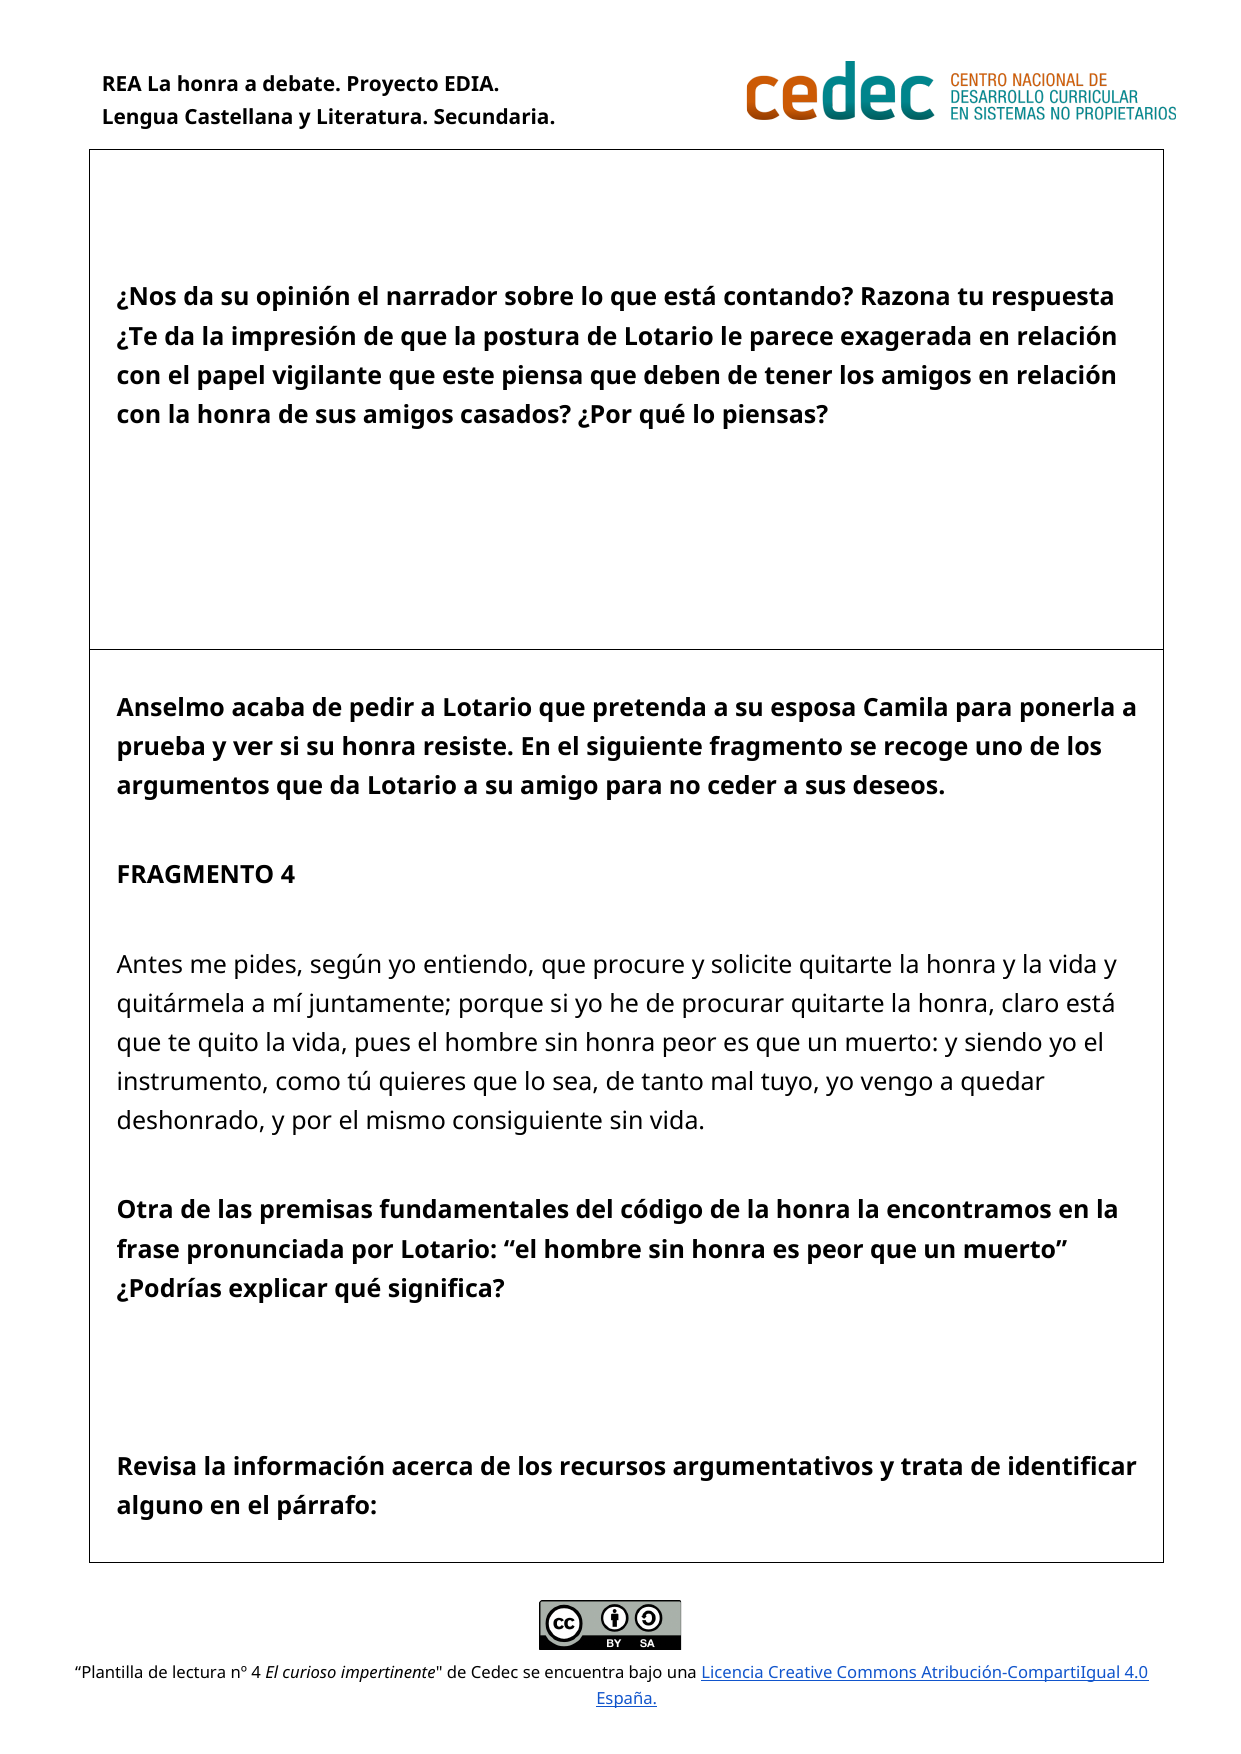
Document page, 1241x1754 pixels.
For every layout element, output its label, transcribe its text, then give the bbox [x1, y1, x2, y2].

table_cell Anselmo acaba de pedir a Lotario que pretenda a su esposa Camila para ponerla a prueba y ver si su honra resiste. En el siguiente fragmento se recoge uno de los argumentos que da Lotario a su amigo para no ceder a sus deseos. FRAGMENTO 4 Antes me pides, según yo entiendo, que procure y solicite quitarte la honra y la vida y quitármela a mí juntamente; porque si yo he de procurar quitarte la honra, claro está que te quito la vida, pues el hombre sin honra peor es que un muerto: y siendo yo el instrumento, como tú quieres que lo sea, de tanto mal tuyo, yo vengo a quedar deshonrado, y por el mismo consiguiente sin vida. Otra de las premisas fundamentales del código de la honra la encontramos en la frase pronunciada por Lotario: “el hombre sin honra es peor que un muerto” ¿Podrías explicar qué significa? Revisa la información acerca de los recursos argumentativos y trata de identificar alguno en el párrafo: [90, 650, 1163, 1562]
table_cell ¿Nos da su opinión el narrador sobre lo que está contando? Razona tu respuesta ¿Te da la impresión de que la postura de Lotario le parece exagerada en relación con el papel vigilante que este piensa que deben de tener los amigos en relación con la honra de sus amigos casados? ¿Por qué lo piensas? [90, 150, 1163, 649]
picture [746, 61, 1176, 120]
picture [539, 1600, 682, 1650]
